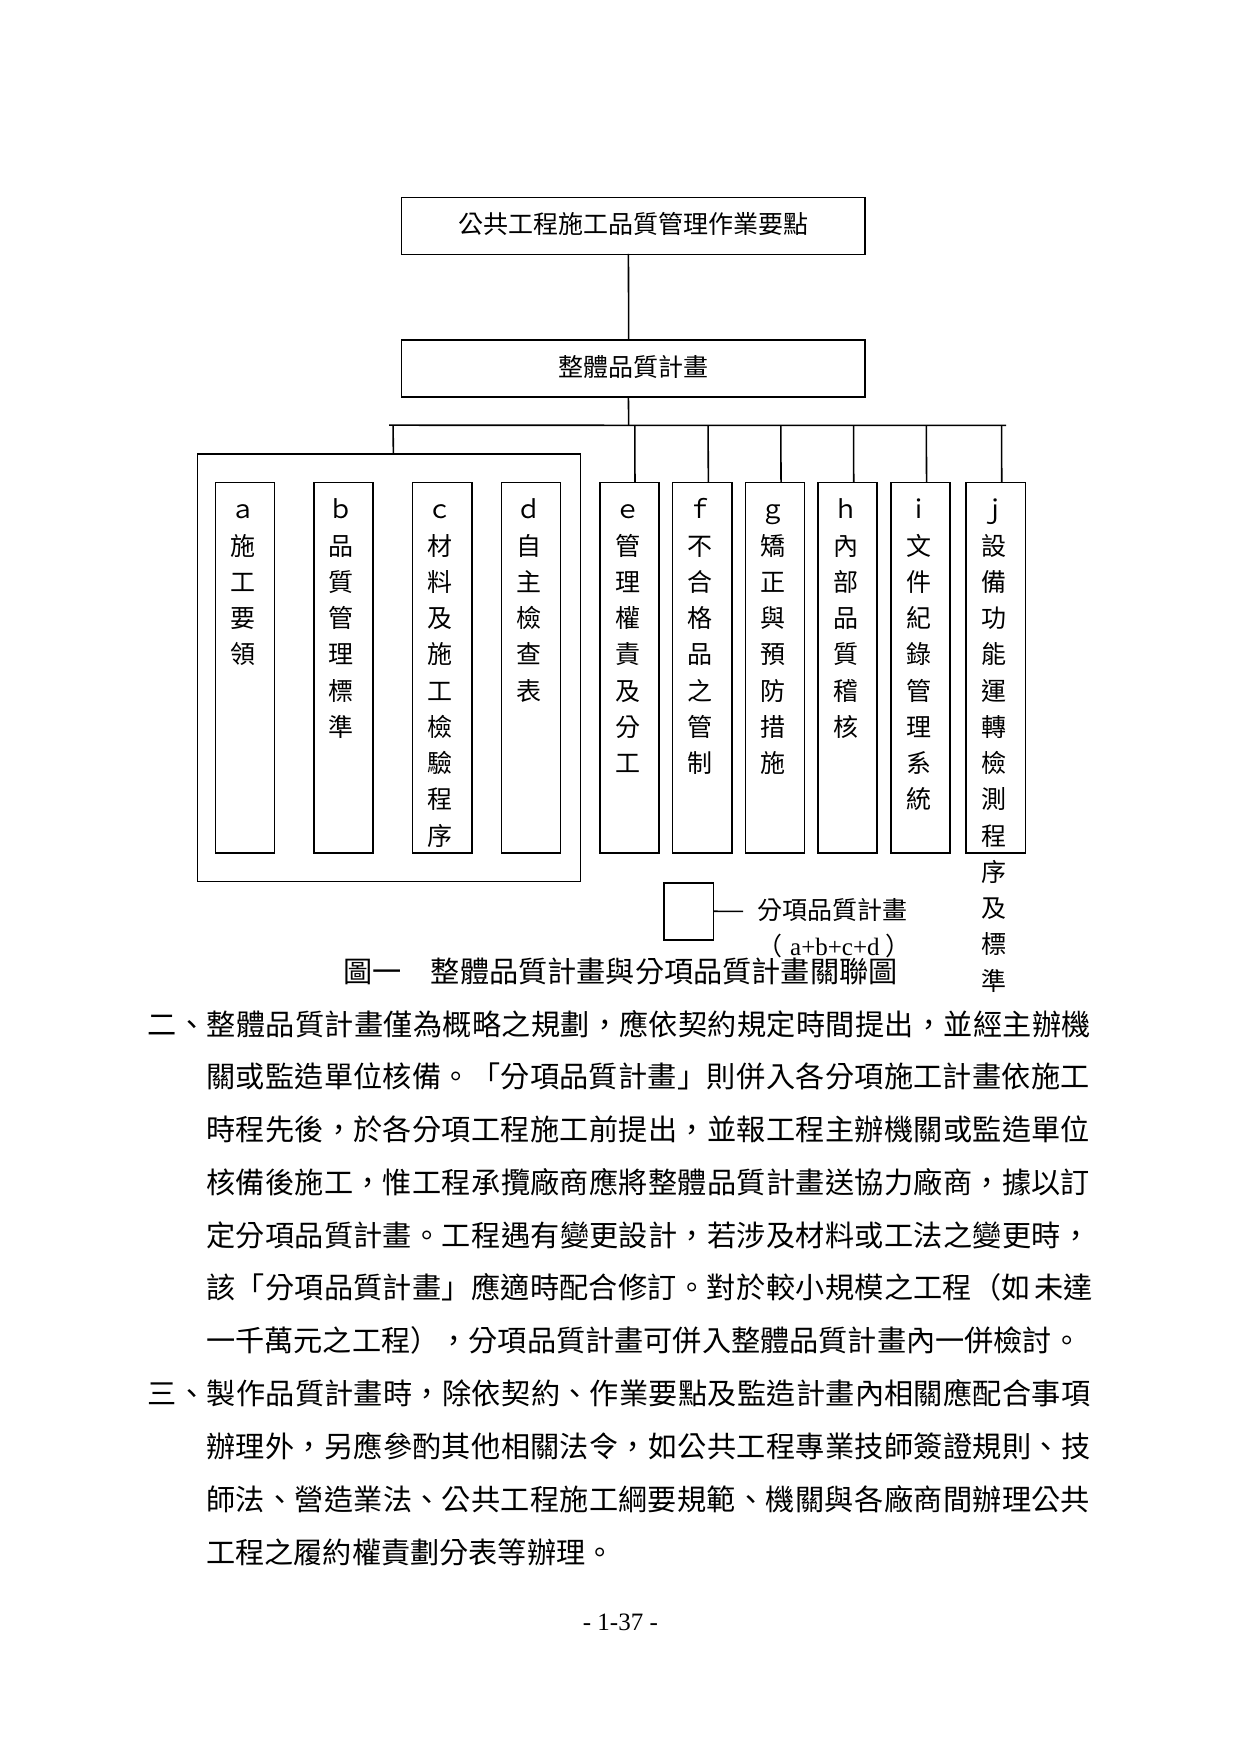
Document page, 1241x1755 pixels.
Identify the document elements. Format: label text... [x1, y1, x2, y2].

text 二、整體品質計畫僅為概略之規劃，應依契約規定時間提出，並經主辦機關或監造單位核備。「分項品質計畫」則併入各分項施工計畫依施工時程先後，於各分項工程施工前提出，並報工程主辦機關或監造單位核備後施工，惟工程承攬廠商應將整體品質計畫送協力廠商，據以訂定分項品質計畫。工程遇有變更設計，若涉及材料或工法之變更時，該「分項品質計畫」應適時配合修訂。對於較小規模之工程（如未達一千萬元之工程），分項品質計畫可併入整體品質計畫內一併檢討。 [148, 1001, 1093, 1360]
text 圖一 整體品質計畫與分項品質計畫關聯圖 [148, 948, 1093, 991]
text 三、製作品質計畫時，除依契約、作業要點及監造計畫內相關應配合事項辦理外，另應參酌其他相關法令，如公共工程專業技師簽證規則、技師法、營造業法、公共工程施工綱要規範、機關與各廠商間辦理公共工程之履約權責劃分表等辦理。 [148, 1371, 1093, 1571]
